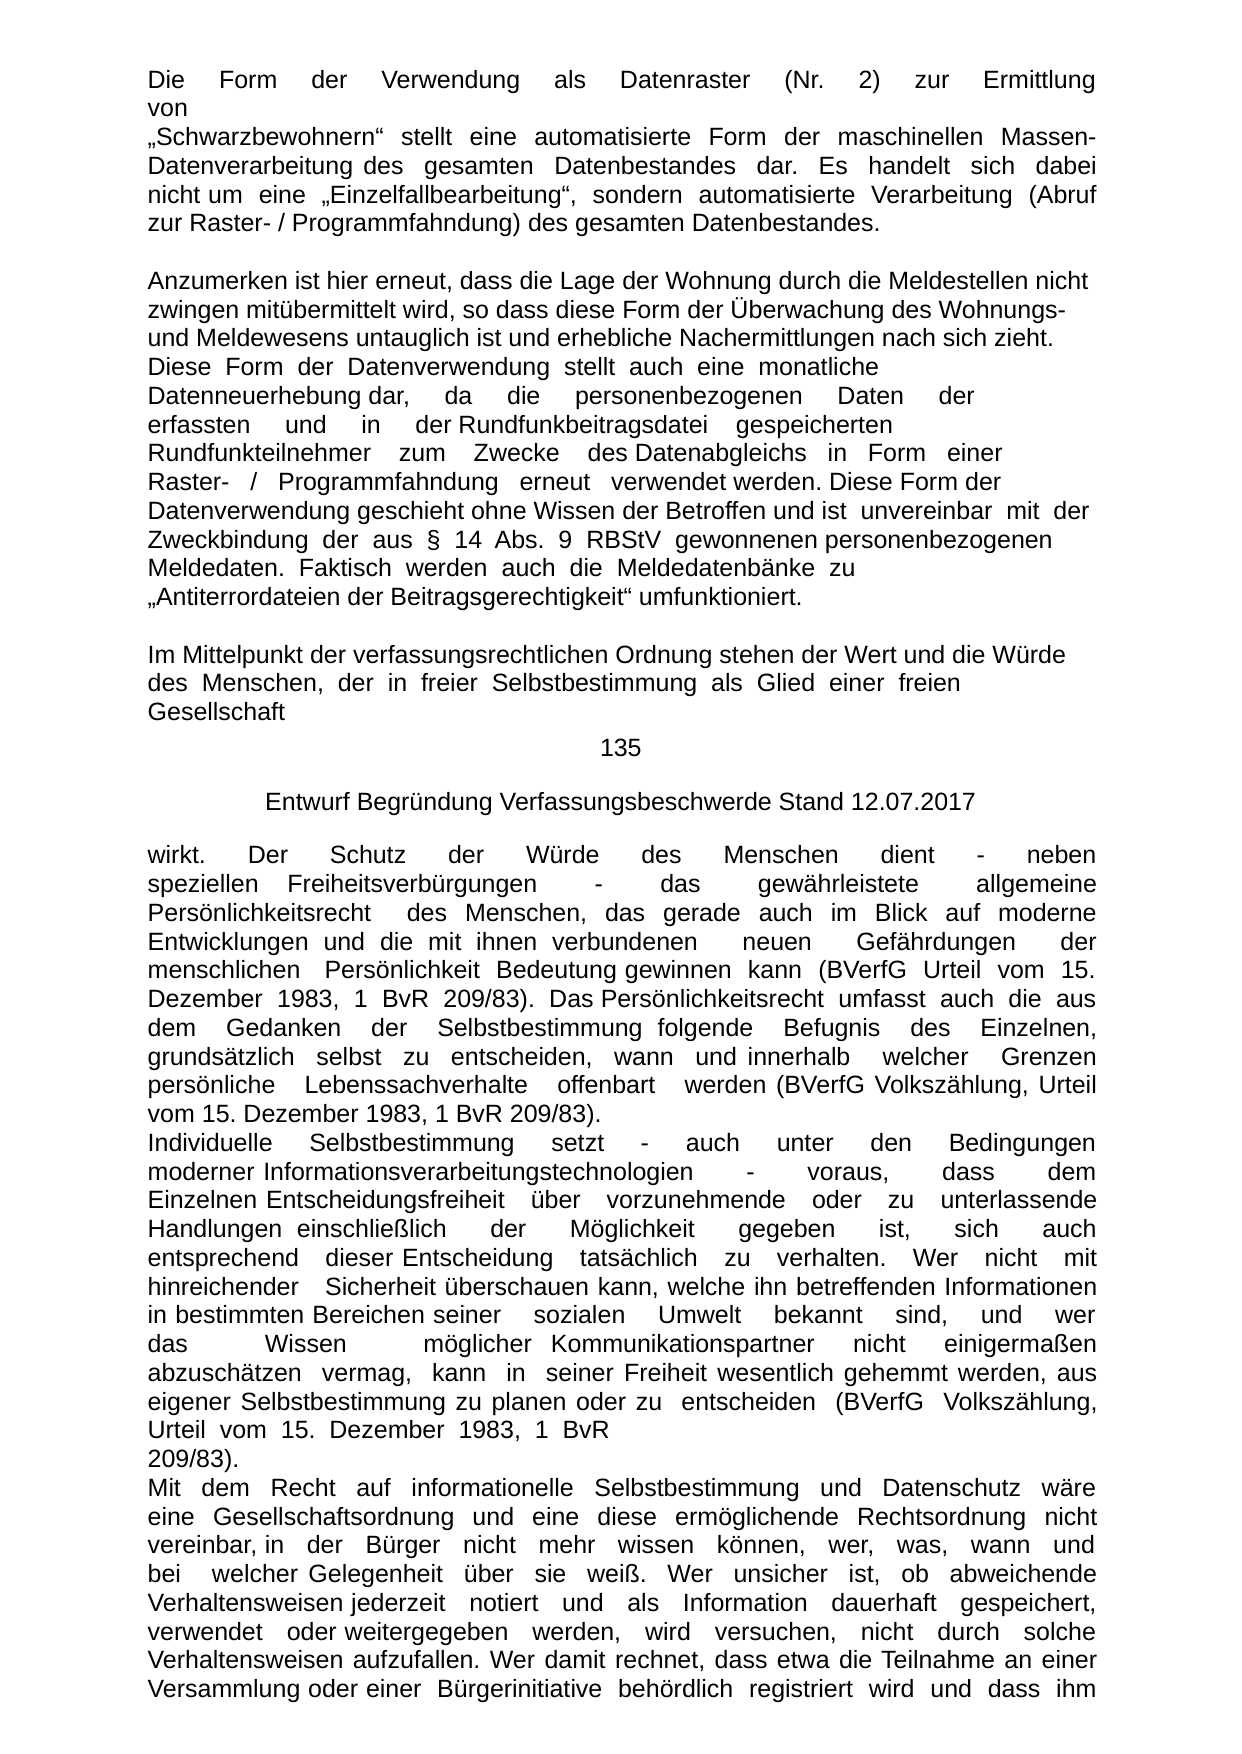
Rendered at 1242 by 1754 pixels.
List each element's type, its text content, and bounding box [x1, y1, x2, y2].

text Die Form der Verwendung als Datenraster (Nr. 2) zur Ermittlung von [147, 64, 1098, 122]
text 135 [595, 733, 646, 762]
text Entwurf Begründung Verfassungsbeschwerde Stand 12.07.2017 [259, 787, 982, 816]
text Anzumerken ist hier erneut, dass die Lage der Wohnung durch die Meldestellen nicht zwingen mitübermittelt wird, so dass diese Form der Überwachung des Wohnungs- und Meldewesens untauglich ist und erhebliche Nachermittlungen nach sich zieht. Diese Form der Datenverwendung stellt auch eine monatliche Datenneuerhebung dar, da die personenbezogenen Daten der erfassten und in der Rundfunkbeitragsdatei gespeicherten Rundfunkteilnehmer zum Zwecke des Datenabgleichs in Form einer Raster- / Programmfahndung erneut verwendet werden. Diese Form der Datenverwendung geschieht ohne Wissen der Betroffen und ist unvereinbar mit der Zweckbindung der aus § 14 Abs. 9 RBStV gewonnenen personenbezogenen Meldedaten. Faktisch werden auch die Meldedatenbänke zu [147, 266, 1099, 582]
text 209/83). [147, 1444, 244, 1473]
text „Antiterrordateien der Beitragsgerechtigkeit“ umfunktioniert. [147, 582, 809, 611]
text Mit dem Recht auf informationelle Selbstbestimmung und Datenschutz wäre eine Gesellschaftsordnung und eine diese ermöglichende Rechtsordnung nicht vereinbar, in der Bürger nicht mehr wissen können, wer, was, wann und bei welcher Gelegenheit über sie weiß. Wer unsicher ist, ob abweichende Verhaltensweisen jederzeit notiert und als Information dauerhaft gespeichert, verwendet oder weitergegeben werden, wird versuchen, nicht durch solche Verhaltensweisen aufzufallen. Wer damit rechnet, dass etwa die Teilnahme an einer Versammlung oder einer Bürgerinitiative behördlich registriert wird und dass ihm [147, 1473, 1099, 1703]
text Individuelle Selbstbestimmung setzt - auch unter den Bedingungen moderner Informationsverarbeitungstechnologien - voraus, dass dem Einzelnen Entscheidungsfreiheit über vorzunehmende oder zu unterlassende Handlungen einschließlich der Möglichkeit gegeben ist, sich auch entsprechend dieser Entscheidung tatsächlich zu verhalten. Wer nicht mit hinreichender Sicherheit überschauen kann, welche ihn betreffenden Informationen in bestimmten Bereichen seiner sozialen Umwelt bekannt sind, und wer das Wissen möglicher Kommunikationspartner nicht einigermaßen abzuschätzen vermag, kann in seiner Freiheit wesentlich gehemmt werden, aus eigener Selbstbestimmung zu planen oder zu entscheiden (BVerfG Volkszählung, Urteil vom 15. Dezember 1983, 1 BvR [147, 1128, 1099, 1444]
text wirkt. Der Schutz der Würde des Menschen dient - neben speziellen Freiheitsverbürgungen - das gewährleistete allgemeine Persönlichkeitsrecht des Menschen, das gerade auch im Blick auf moderne Entwicklungen und die mit ihnen verbundenen neuen Gefährdungen der menschlichen Persönlichkeit Bedeutung gewinnen kann (BVerfG Urteil vom 15. Dezember 1983, 1 BvR 209/83). Das Persönlichkeitsrecht umfasst auch die aus dem Gedanken der Selbstbestimmung folgende Befugnis des Einzelnen, grundsätzlich selbst zu entscheiden, wann und innerhalb welcher Grenzen persönliche Lebenssachverhalte offenbart werden (BVerfG Volkszählung, Urteil vom 15. Dezember 1983, 1 BvR 209/83). [147, 840, 1098, 1128]
text „Schwarzbewohnern“ stellt eine automatisierte Form der maschinellen Massen- Datenverarbeitung des gesamten Datenbestandes dar. Es handelt sich dabei nicht um eine „Einzelfallbearbeitung“, sondern automatisierte Verarbeitung (Abruf zur Raster- / Programmfahndung) des gesamten Datenbestandes. [147, 122, 1098, 237]
text Im Mittelpunkt der verfassungsrechtlichen Ordnung stehen der Wert und die Würde des Menschen, der in freier Selbstbestimmung als Glied einer freien Gesellschaft [147, 639, 1098, 726]
